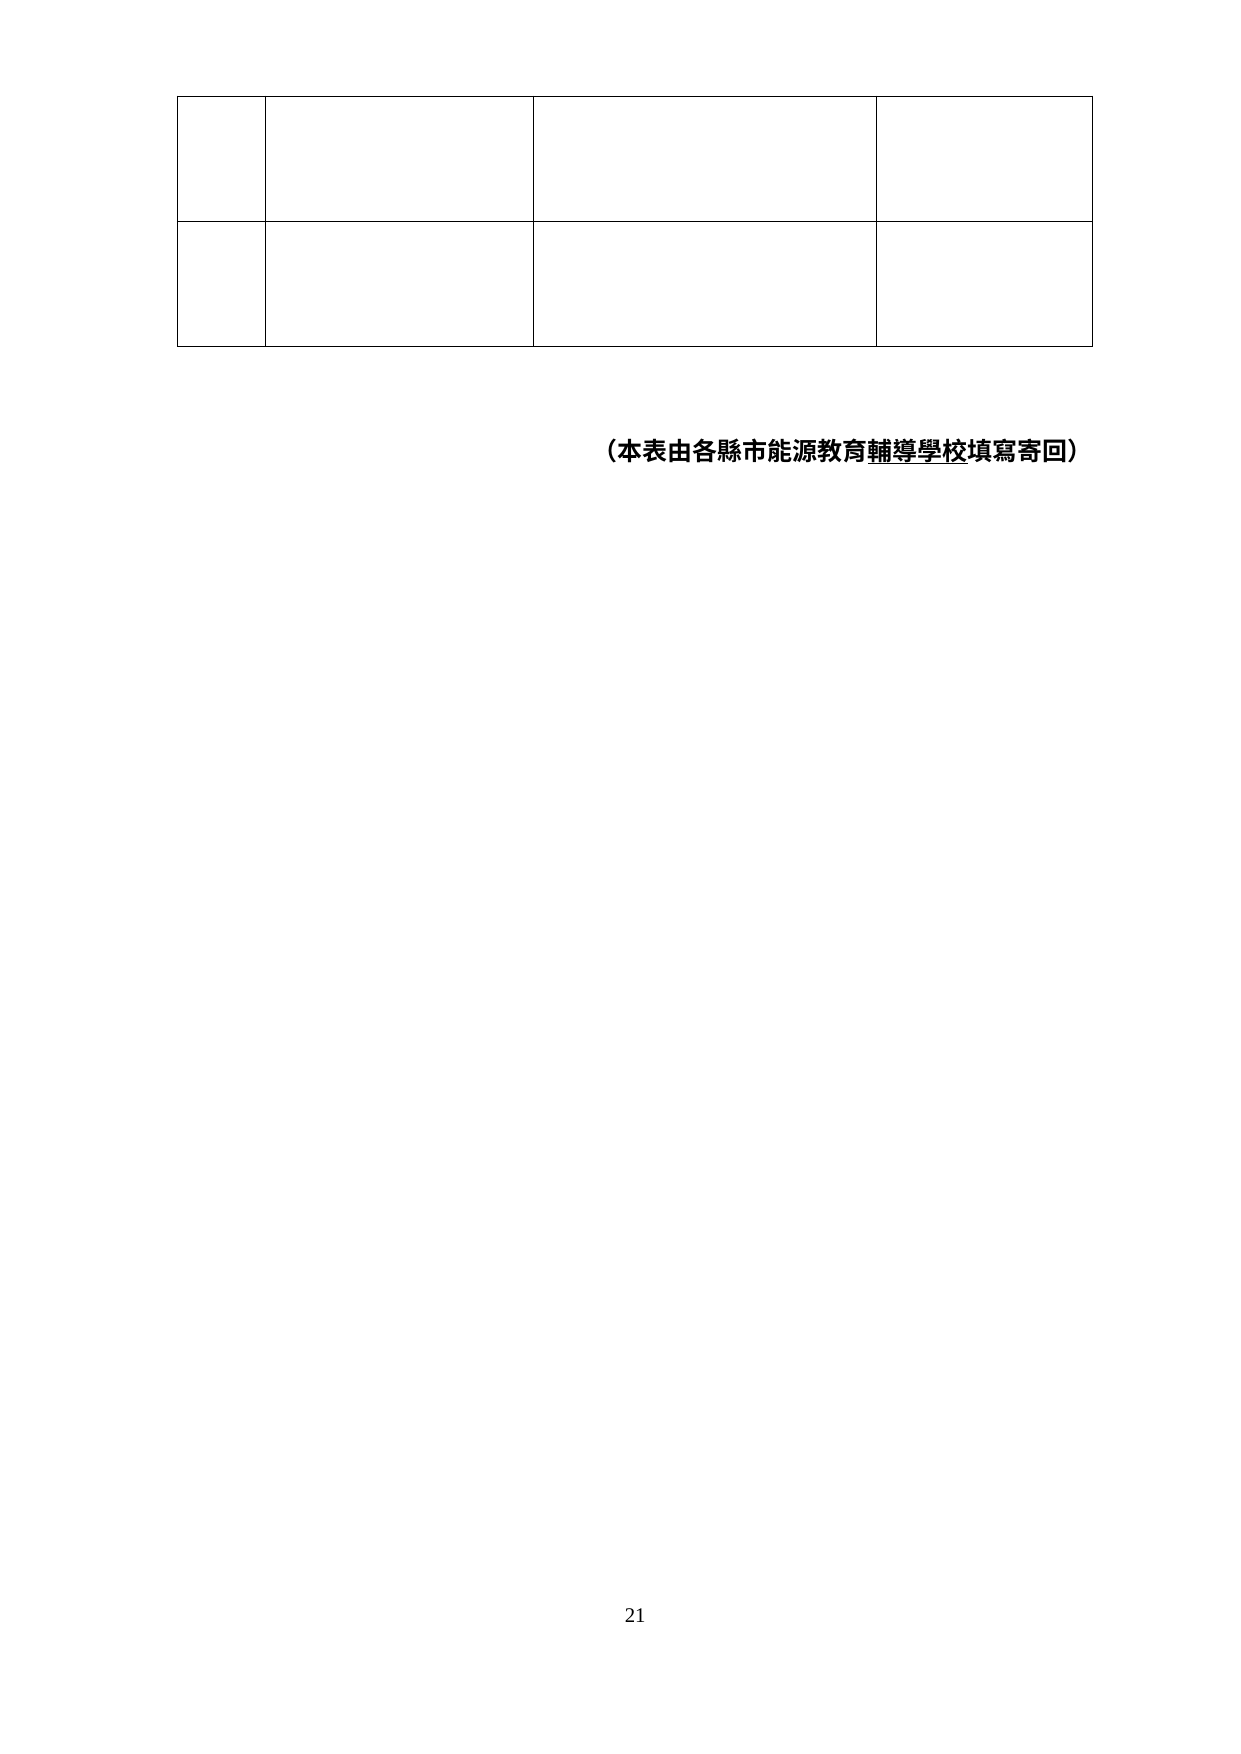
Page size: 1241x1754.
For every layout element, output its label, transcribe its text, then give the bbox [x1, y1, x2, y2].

table_cell [178, 222, 265, 346]
table_cell [178, 97, 265, 221]
table_cell [877, 97, 1092, 221]
table_cell [534, 222, 876, 346]
text （本表由各縣市能源教育輔導學校填寫寄回） [177, 408, 1092, 471]
table_cell [266, 222, 533, 346]
table_cell [534, 97, 876, 221]
table_cell [266, 97, 533, 221]
table_cell [877, 222, 1092, 346]
